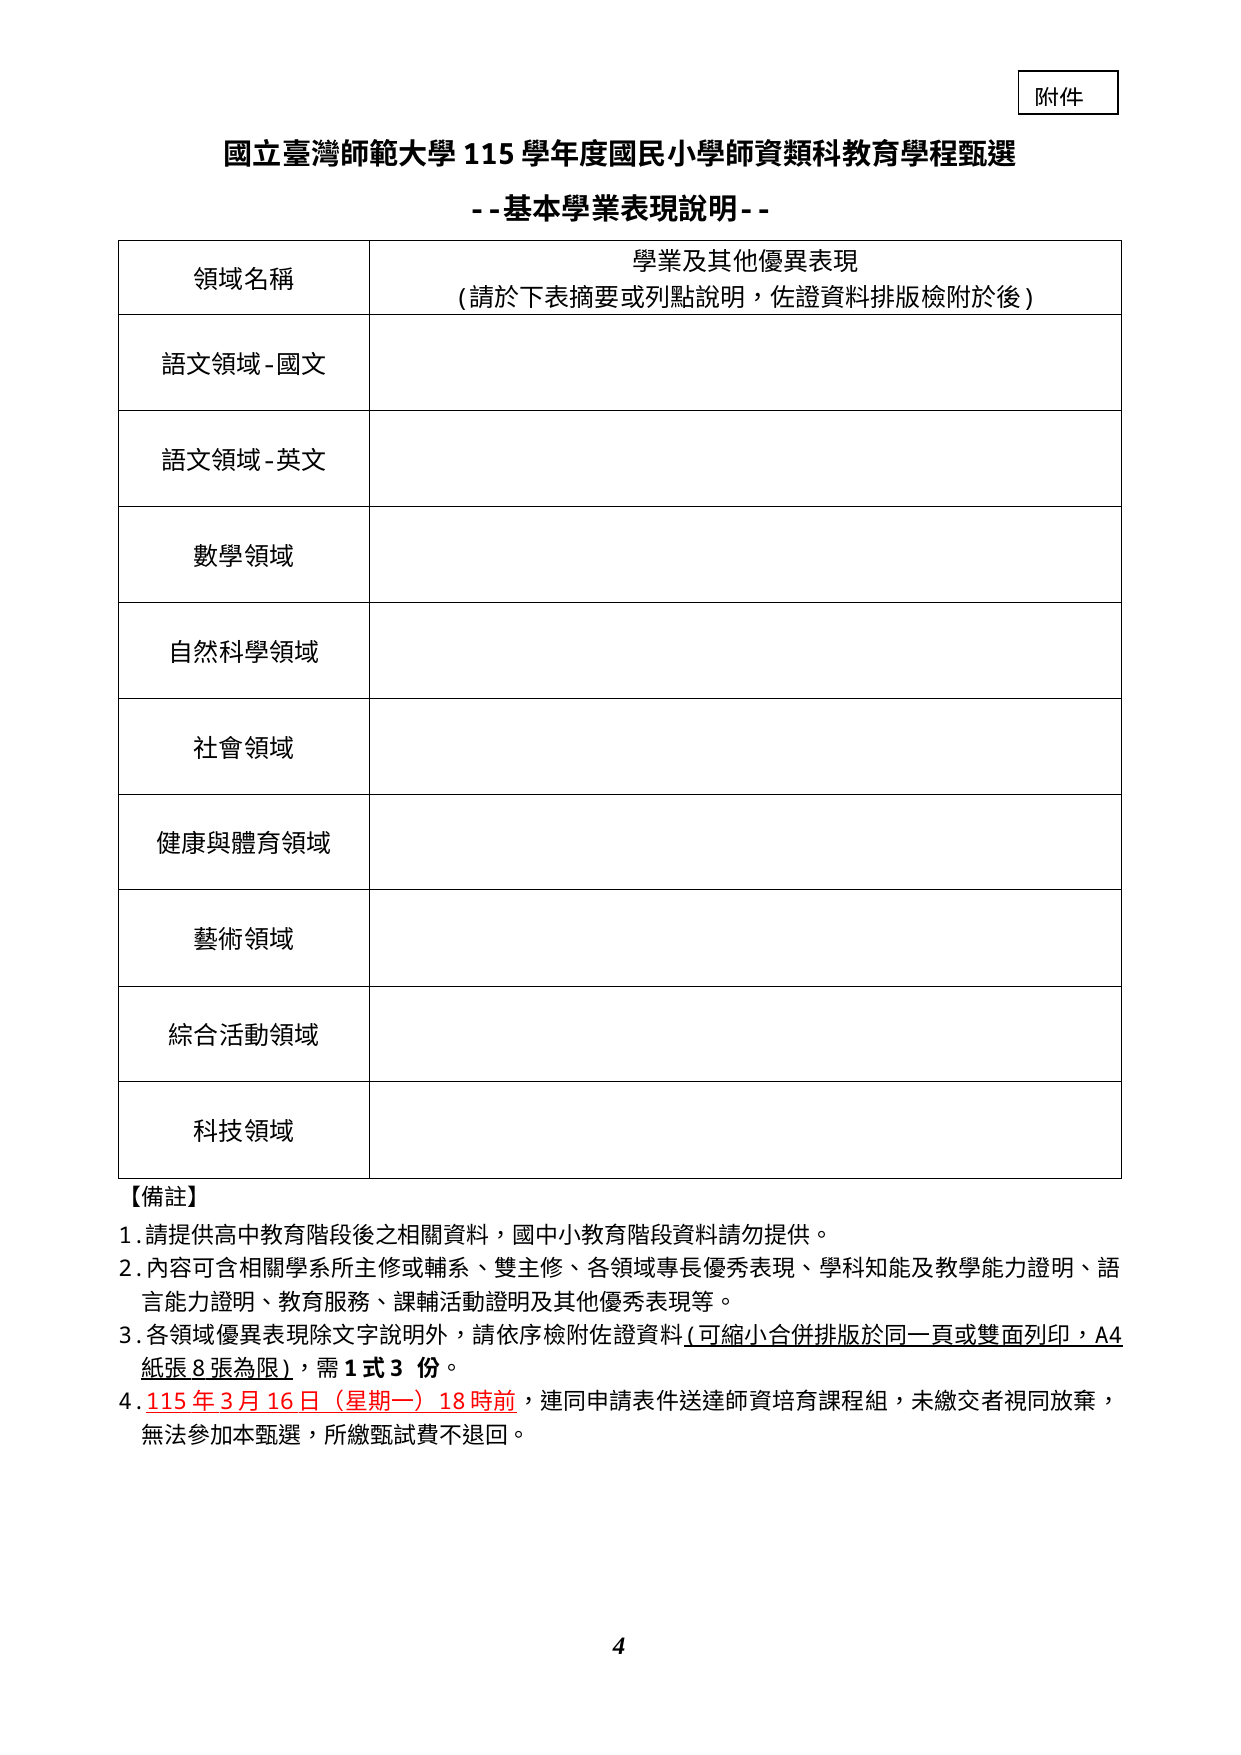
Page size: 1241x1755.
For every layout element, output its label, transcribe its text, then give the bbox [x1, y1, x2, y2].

table_cell [370, 699, 1121, 794]
text 1.請提供高中教育階段後之相關資料，國中小教育階段資料請勿提供。 [118, 1217, 1122, 1250]
table_cell [370, 315, 1121, 410]
table_cell 數學領域 [119, 507, 369, 602]
table_cell [370, 795, 1121, 889]
table_cell [370, 411, 1121, 506]
table_cell [370, 603, 1121, 697]
text 3.各領域優異表現除文字說明外，請依序檢附佐證資料(可縮小合併排版於同一頁或雙面列印，A4紙張8張為限)，需1式3 份。 [118, 1317, 1122, 1383]
table_cell 綜合活動領域 [119, 987, 369, 1081]
table_header 學業及其他優異表現 (請於下表摘要或列點說明，佐證資料排版檢附於後) [370, 241, 1121, 314]
table_cell [370, 507, 1121, 602]
text [1019, 72, 1117, 113]
table_cell 科技領域 [119, 1082, 369, 1177]
text 4.115年3月16日（星期一）18時前，連同申請表件送達師資培育課程組，未繳交者視同放棄，無法參加本甄選，所繳甄試費不退回。 [118, 1383, 1122, 1450]
table_cell 藝術領域 [119, 890, 369, 986]
text --基本學業表現說明-- [118, 186, 1122, 228]
table_cell 語文領域-國文 [119, 315, 369, 410]
text 附件4 [1034, 79, 1102, 106]
table_cell 自然科學領域 [119, 603, 369, 697]
table_cell 語文領域-英文 [119, 411, 369, 506]
table_cell [370, 987, 1121, 1081]
table_cell [370, 890, 1121, 986]
text 國立臺灣師範大學115學年度國民小學師資類科教育學程甄選 [118, 131, 1122, 173]
table_cell 健康與體育領域 [119, 795, 369, 889]
table_cell 社會領域 [119, 699, 369, 794]
table_cell [370, 1082, 1121, 1177]
text 2.內容可含相關學系所主修或輔系、雙主修、各領域專長優秀表現、學科知能及教學能力證明、語言能力證明、教育服務、課輔活動證明及其他優秀表現等。 [118, 1250, 1122, 1317]
text 【備註】 [118, 1179, 1122, 1212]
table_header 領域名稱 [119, 241, 369, 314]
